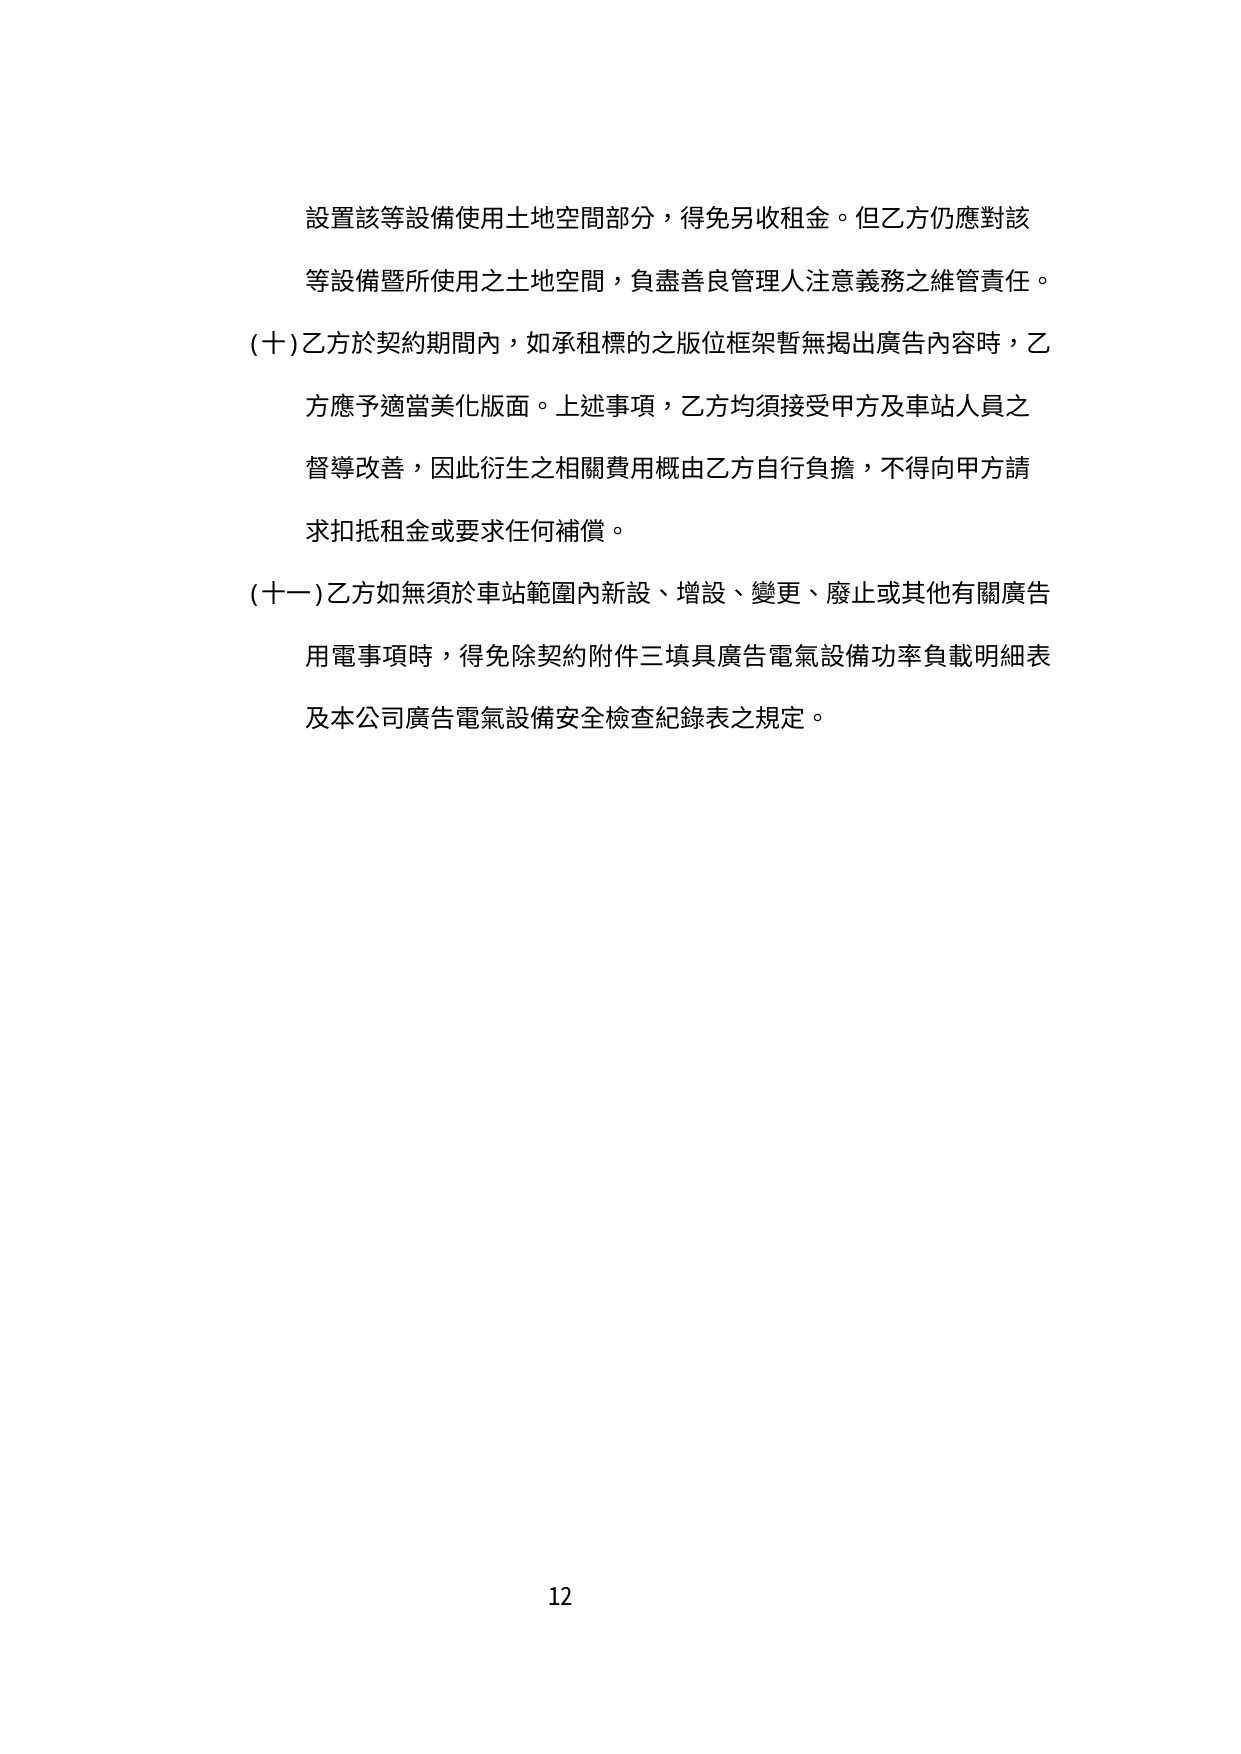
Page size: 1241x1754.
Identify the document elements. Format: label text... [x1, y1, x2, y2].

text (九)乙方為用電、照明或投影廣告物等需要，申請在租賃範圍以外之臺鐵公司土地或建物空間設置相關設備(如附掛電表、線路、投射燈等)，經甲方辦理會勘，如臺鐵公司管理單位同意提供場地空間，就乙方設置該等設備使用土地空間部分，得免另收租金。但乙方仍應對該等設備暨所使用之土地空間，負盡善良管理人注意義務之維管責任。 [246, 175, 1053, 300]
text (十)乙方於契約期間內，如承租標的之版位框架暫無揭出廣告內容時，乙方應予適當美化版面。上述事項，乙方均須接受甲方及車站人員之督導改善，因此衍生之相關費用概由乙方自行負擔，不得向甲方請求扣抵租金或要求任何補償。 [246, 300, 1053, 550]
text (十一)乙方如無須於車站範圍內新設、增設、變更、廢止或其他有關廣告用電事項時，得免除契約附件三填具廣告電氣設備功率負載明細表及本公司廣告電氣設備安全檢查紀錄表之規定。 [246, 550, 1053, 738]
